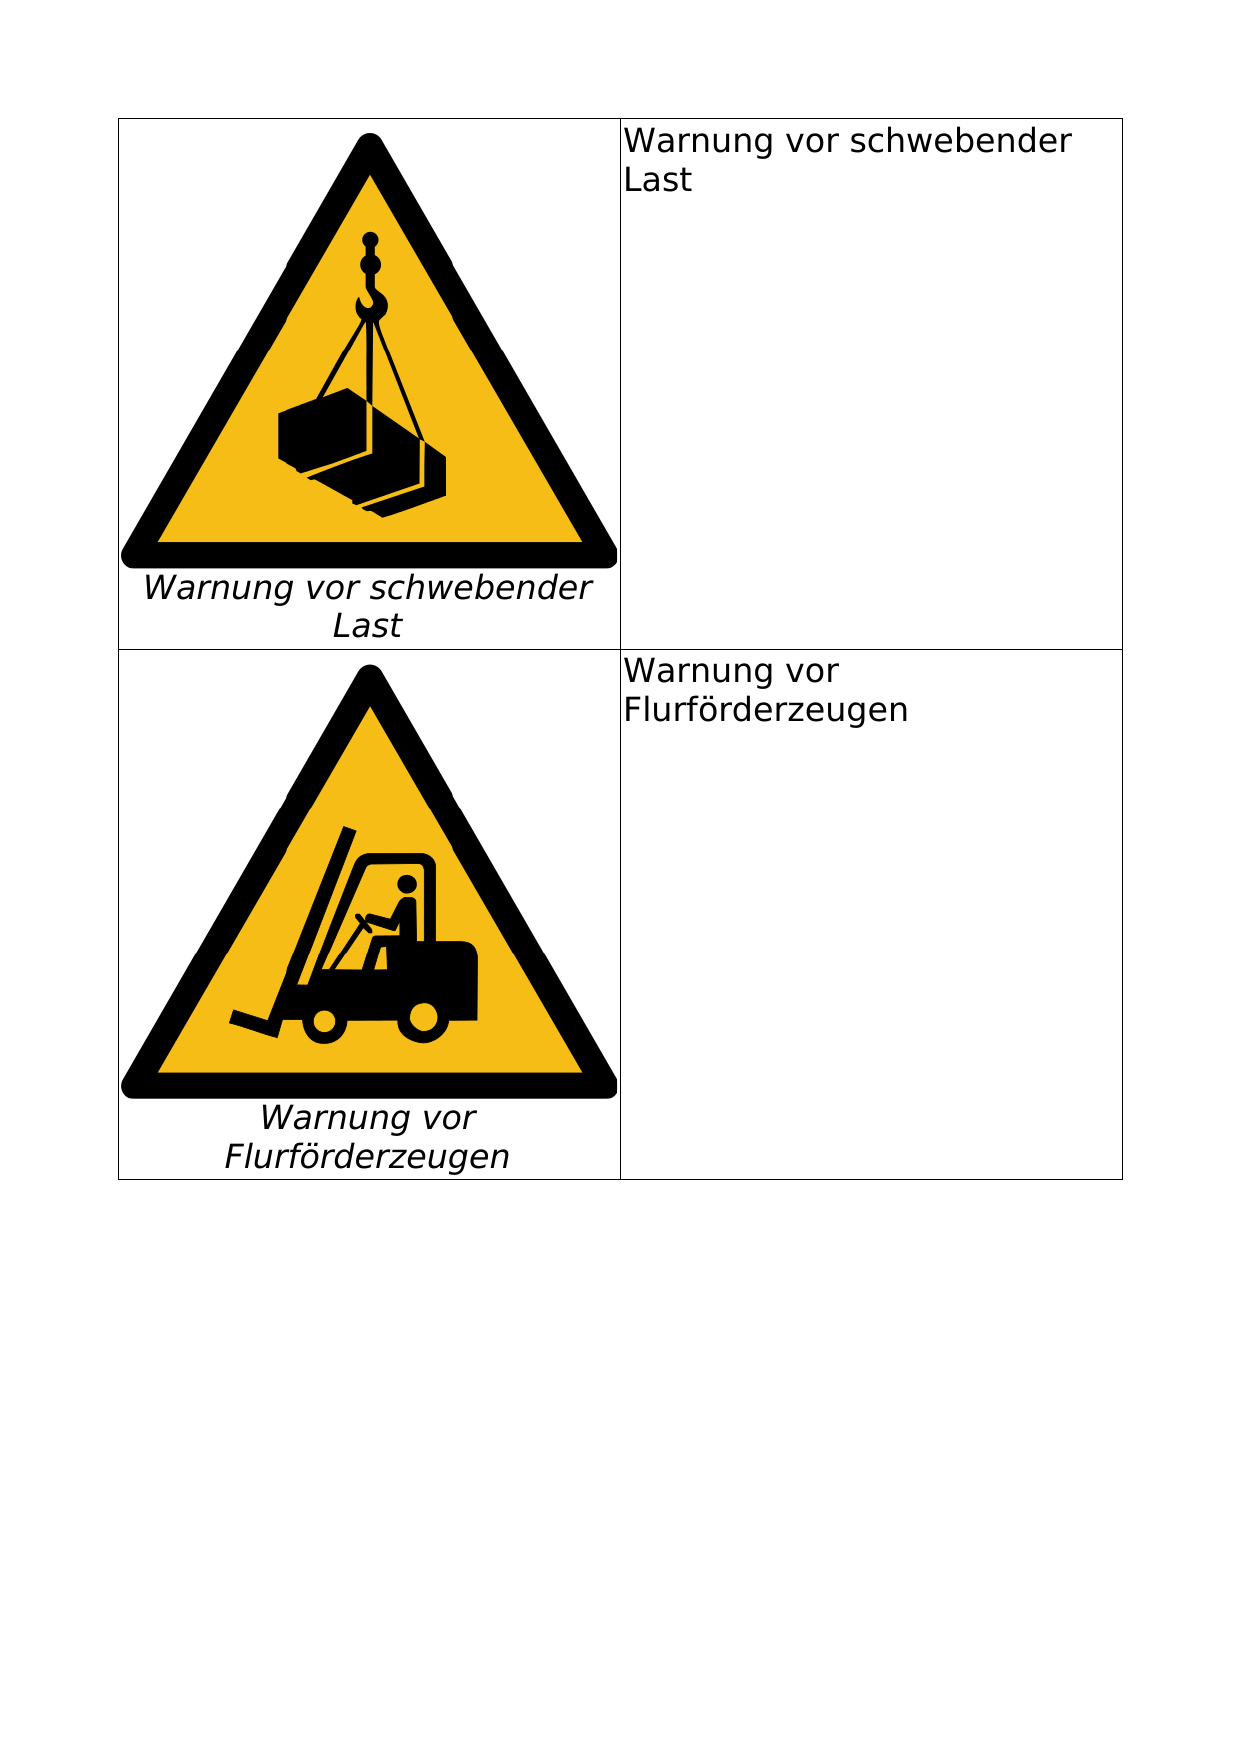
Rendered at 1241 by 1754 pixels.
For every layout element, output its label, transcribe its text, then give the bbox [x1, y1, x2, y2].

table_cell [119, 650, 620, 1179]
table_cell Warnung vor schwebender Last [621, 119, 1122, 649]
table_cell [119, 119, 620, 649]
table_cell Warnung vor Flurförderzeugen [621, 650, 1122, 1179]
picture [121, 133, 618, 569]
picture [121, 664, 618, 1099]
